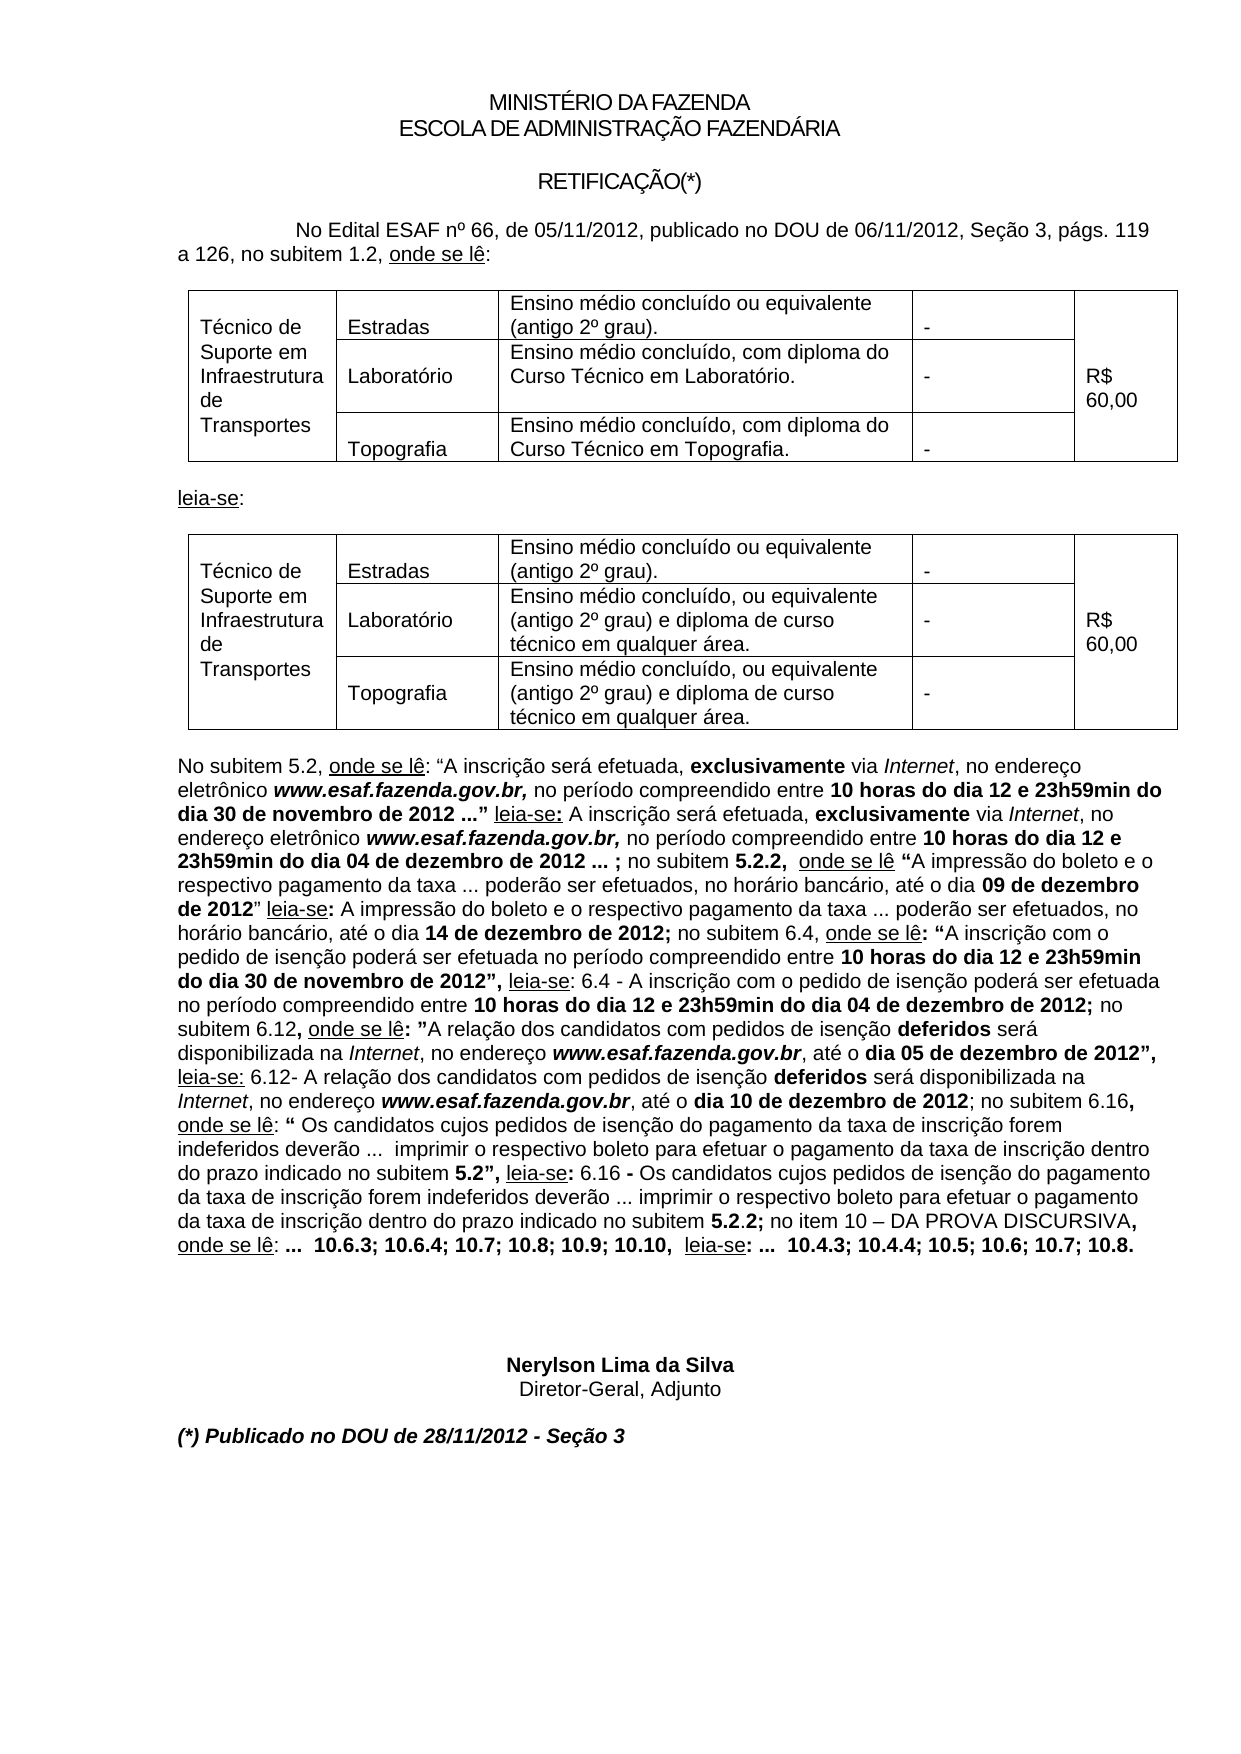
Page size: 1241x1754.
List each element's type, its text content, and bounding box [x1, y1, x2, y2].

table_cell [337, 340, 498, 364]
table_cell [1075, 412, 1177, 437]
table_cell R$ 60,00 [1075, 608, 1177, 656]
table_header [913, 535, 1074, 559]
table_cell [913, 657, 1074, 681]
table_cell Topografia [337, 437, 498, 461]
table_cell [1075, 681, 1177, 728]
table_cell [337, 584, 498, 608]
table_cell (antigo 2º grau). [499, 315, 912, 339]
table_cell [189, 681, 336, 728]
text RETIFICAÇÃO(*) [177, 168, 1063, 194]
table_cell Ensino médio concluído, com diploma do [499, 340, 912, 364]
table_cell Curso Técnico em Laboratório. [499, 364, 912, 412]
table_header Ensino médio concluído ou equivalente [499, 535, 912, 559]
table_cell [1075, 315, 1177, 339]
table_cell [189, 437, 336, 461]
table_cell Ensino médio concluído, com diploma do [499, 413, 912, 437]
table_cell Infraestrutura de [189, 364, 336, 412]
table_header [337, 535, 498, 559]
table_cell [337, 657, 498, 681]
table_cell [337, 413, 498, 437]
table_cell [1075, 656, 1177, 681]
table_cell Técnico de [189, 315, 336, 339]
table_cell Técnico de [189, 559, 336, 583]
table_cell Suporte em [189, 339, 336, 364]
table_cell Laboratório [337, 364, 498, 412]
table_cell R$ 60,00 [1075, 364, 1177, 412]
table_cell [913, 584, 1074, 608]
table_cell Estradas [337, 315, 498, 339]
table_header [1075, 535, 1177, 559]
text Nerylson Lima da Silva [177, 1352, 1063, 1376]
text Diretor-Geral, Adjunto [177, 1376, 1063, 1400]
table_cell - [913, 315, 1074, 339]
table_header [1075, 291, 1177, 315]
table_cell Curso Técnico em Topografia. [499, 437, 912, 461]
table_header [189, 291, 336, 315]
table_cell - [913, 681, 1074, 728]
table_cell Estradas [337, 559, 498, 583]
table_header Ensino médio concluído ou equivalente [499, 291, 912, 315]
table_header [189, 535, 336, 559]
table_cell [913, 413, 1074, 437]
table_cell [1075, 437, 1177, 461]
table_cell (antigo 2º grau) e diploma de curso técnico em qualquer área. [499, 681, 912, 728]
text No Edital ESAF nº 66, de 05/11/2012, publicado no DOU de 06/11/2012, Seção 3, págs. 119 a 126, no subitem 1.2, onde se lê: [177, 218, 1167, 266]
text leia-se: [177, 486, 1063, 510]
table_cell Topografia [337, 681, 498, 728]
table_cell - [913, 559, 1074, 583]
table_cell (antigo 2º grau). [499, 559, 912, 583]
table_cell Ensino médio concluído, ou equivalente [499, 584, 912, 608]
text MINISTÉRIO DA FAZENDA [177, 89, 1063, 115]
table_header [913, 291, 1074, 315]
table_cell Ensino médio concluído, ou equivalente [499, 657, 912, 681]
table_cell [1075, 339, 1177, 364]
table_cell Transportes [189, 412, 336, 437]
table_cell (antigo 2º grau) e diploma de curso técnico em qualquer área. [499, 608, 912, 656]
text (*) Publicado no DOU de 28/11/2012 - Seção 3 [177, 1424, 1063, 1448]
table_cell [913, 340, 1074, 364]
table_header [337, 291, 498, 315]
table_cell Infraestrutura de [189, 608, 336, 656]
table_cell - [913, 364, 1074, 412]
text ESCOLA DE ADMINISTRAÇÃO FAZENDÁRIA [177, 115, 1063, 141]
text No subitem 5.2, onde se lê: “A inscrição será efetuada, exclusivamente via Internet, no endereço eletrônico www.esaf.fazenda.gov.br, no período compreendido entre 10 horas do dia 12 e 23h59min do dia 30 de novembro de 2012 ...” leia-se: A inscrição será efetuada, exclusivamente via Internet, no endereço eletrônico www.esaf.fazenda.gov.br, no período compreendido entre 10 horas do dia 12 e 23h59min do dia 04 de dezembro de 2012 ... ; no subitem 5.2.2, onde se lê “A impressão do boleto e o respectivo pagamento da taxa ... poderão ser efetuados, no horário bancário, até o dia 09 de dezembro de 2012” leia-se: A impressão do boleto e o respectivo pagamento da taxa ... poderão ser efetuados, no horário bancário, até o dia 14 de dezembro de 2012; no subitem 6.4, onde se lê: “A inscrição com o pedido de isenção poderá ser efetuada no período compreendido entre 10 horas do dia 12 e 23h59min do dia 30 de novembro de 2012”, leia-se: 6.4 - A inscrição com o pedido de isenção poderá ser efetuada no período compreendido entre 10 horas do dia 12 e 23h59min do dia 04 de dezembro de 2012; no subitem 6.12, onde se lê: ”A relação dos candidatos com pedidos de isenção deferidos será disponibilizada na Internet, no endereço www.esaf.fazenda.gov.br, até o dia 05 de dezembro de 2012”, leia-se: 6.12- A relação dos candidatos com pedidos de isenção deferidos será disponibilizada na Internet, no endereço www.esaf.fazenda.gov.br, até o dia 10 de dezembro de 2012; no subitem 6.16, onde se lê: “ Os candidatos cujos pedidos de isenção do pagamento da taxa de inscrição forem indeferidos deverão ... imprimir o respectivo boleto para efetuar o pagamento da taxa de inscrição dentro do prazo indicado no subitem 5.2”, leia-se: 6.16 - Os candidatos cujos pedidos de isenção do pagamento da taxa de inscrição forem indeferidos deverão ... imprimir o respectivo boleto para efetuar o pagamento da taxa de inscrição dentro do prazo indicado no subitem 5.2.2; no item 10 – DA PROVA DISCURSIVA, onde se lê: ... 10.6.3; 10.6.4; 10.7; 10.8; 10.9; 10.10, leia-se: ... 10.4.3; 10.4.4; 10.5; 10.6; 10.7; 10.8. [177, 753, 1167, 1257]
table_cell [1075, 559, 1177, 583]
table_cell [1075, 583, 1177, 608]
table_cell Suporte em [189, 583, 336, 608]
table_cell Laboratório [337, 608, 498, 656]
table_cell - [913, 437, 1074, 461]
table_cell - [913, 608, 1074, 656]
table_cell Transportes [189, 656, 336, 681]
